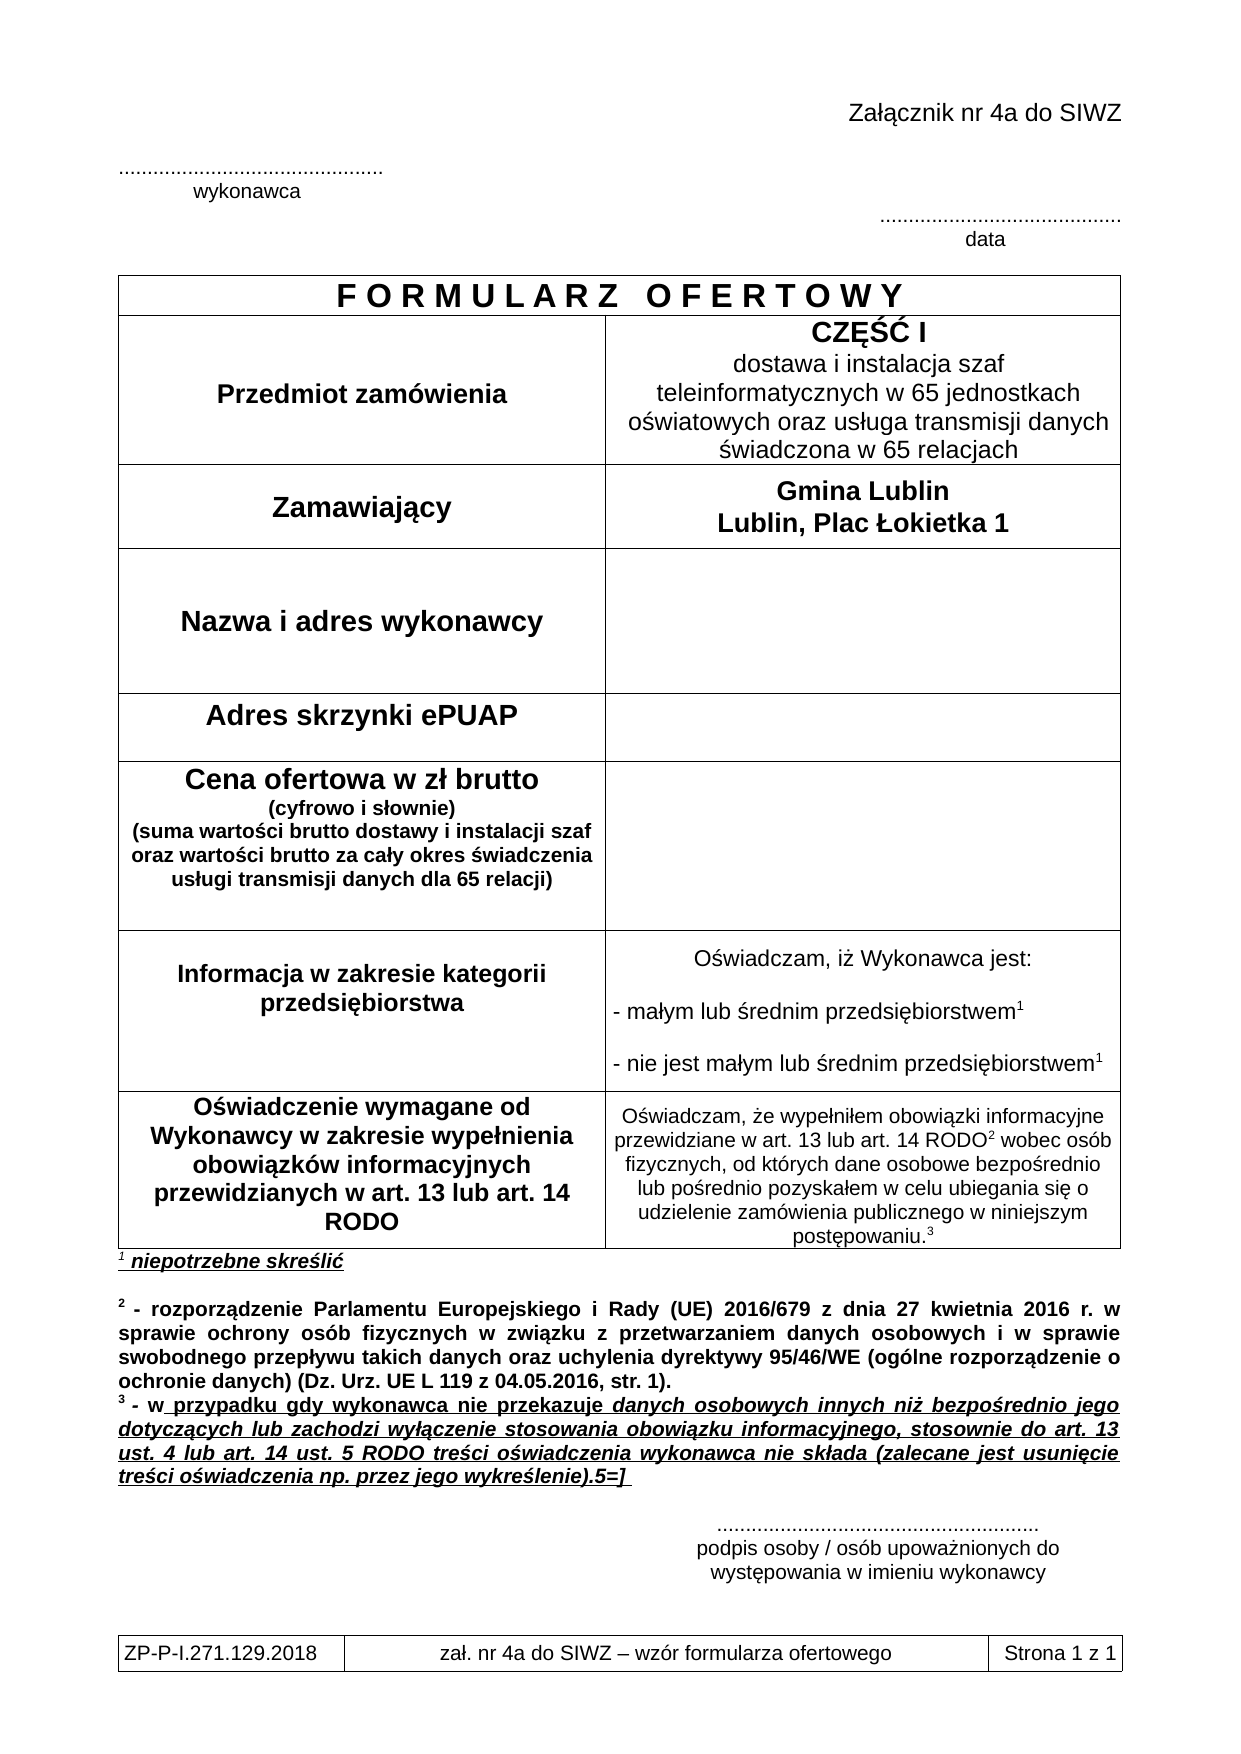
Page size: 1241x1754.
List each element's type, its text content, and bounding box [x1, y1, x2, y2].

table_cell CZĘŚĆ I dostawa i instalacja szaf teleinformatycznych w 65 jednostkach oświatowych oraz usługa transmisji danych świadczona w 65 relacjach [606, 316, 1120, 464]
table_cell Adres skrzynki ePUAP [119, 694, 605, 761]
text 1 niepotrzebne skreślić [118, 1249, 1122, 1273]
table_cell Zamawiający [119, 465, 605, 548]
table_cell [606, 549, 1120, 693]
table_cell Oświadczam, iż Wykonawca jest: ' - małym lub średnim przedsiębiorstwem1 - nie jest małym lub średnim przedsiębiorstwem1 [606, 931, 1120, 1091]
text podpis osoby / osób upoważnionych do [561, 1536, 1122, 1560]
text występowania w imieniu wykonawcy [561, 1560, 1122, 1584]
subtitle Załącznik nr 4a do SIWZ [118, 98, 1122, 126]
table_cell Oświadczenie wymagane od Wykonawcy w zakresie wypełnienia obowiązków informacyjnych przewidzianych w art. 13 lub art. 14 RODO [119, 1092, 605, 1248]
text wykonawca [118, 179, 1122, 203]
text 3 - w przypadku gdy wykonawca nie przekazuje danych osobowych innych niż bezpośrednio jego dotyczących lub zachodzi wyłączenie stosowania obowiązku informacyjnego, stosownie do art. 13 ust. 4 lub art. 14 ust. 5 RODO treści oświadczenia wykonawca nie składa (zalecane jest usunięcie treści oświadczenia np. przez jego wykreślenie).5=] [118, 1392, 1122, 1488]
text data [118, 227, 1122, 251]
table_cell Cena ofertowa w zł brutto (cyfrowo i słownie) (suma wartości brutto dostawy i instalacji szaf oraz wartości brutto za cały okres świadczenia usługi transmisji danych dla 65 relacji) [119, 762, 605, 929]
text ........................................................ [561, 1512, 1122, 1536]
table_cell Gmina Lublin Lublin, Plac Łokietka 1 [606, 465, 1120, 548]
table_cell [606, 694, 1120, 761]
table_cell [606, 762, 1120, 929]
table_cell Przedmiot zamówienia [119, 316, 605, 464]
text 2 - rozporządzenie Parlamentu Europejskiego i Rady (UE) 2016/679 z dnia 27 kwietnia 2016 r. w sprawie ochrony osób fizycznych w związku z przetwarzaniem danych osobowych i w sprawie swobodnego przepływu takich danych oraz uchylenia dyrektywy 95/46/WE (ogólne rozporządzenie o ochronie danych) (Dz. Urz. UE L 119 z 04.05.2016, str. 1). [118, 1297, 1122, 1392]
table_cell Oświadczam, że wypełniłem obowiązki informacyjne przewidziane w art. 13 lub art. 14 RODO2 wobec osób fizycznych, od których dane osobowe bezpośrednio lub pośrednio pozyskałem w celu ubiegania się o udzielenie zamówienia publicznego w niniejszym postępowaniu.3 [606, 1092, 1120, 1248]
table_cell Nazwa i adres wykonawcy [119, 549, 605, 693]
table_cell Informacja w zakresie kategorii przedsiębiorstwa [119, 931, 605, 1091]
text .......................................... [118, 203, 1122, 227]
table_header F O R M U L A R Z O F E R T O W Y [119, 276, 1120, 314]
text .............................................. [118, 155, 1122, 179]
